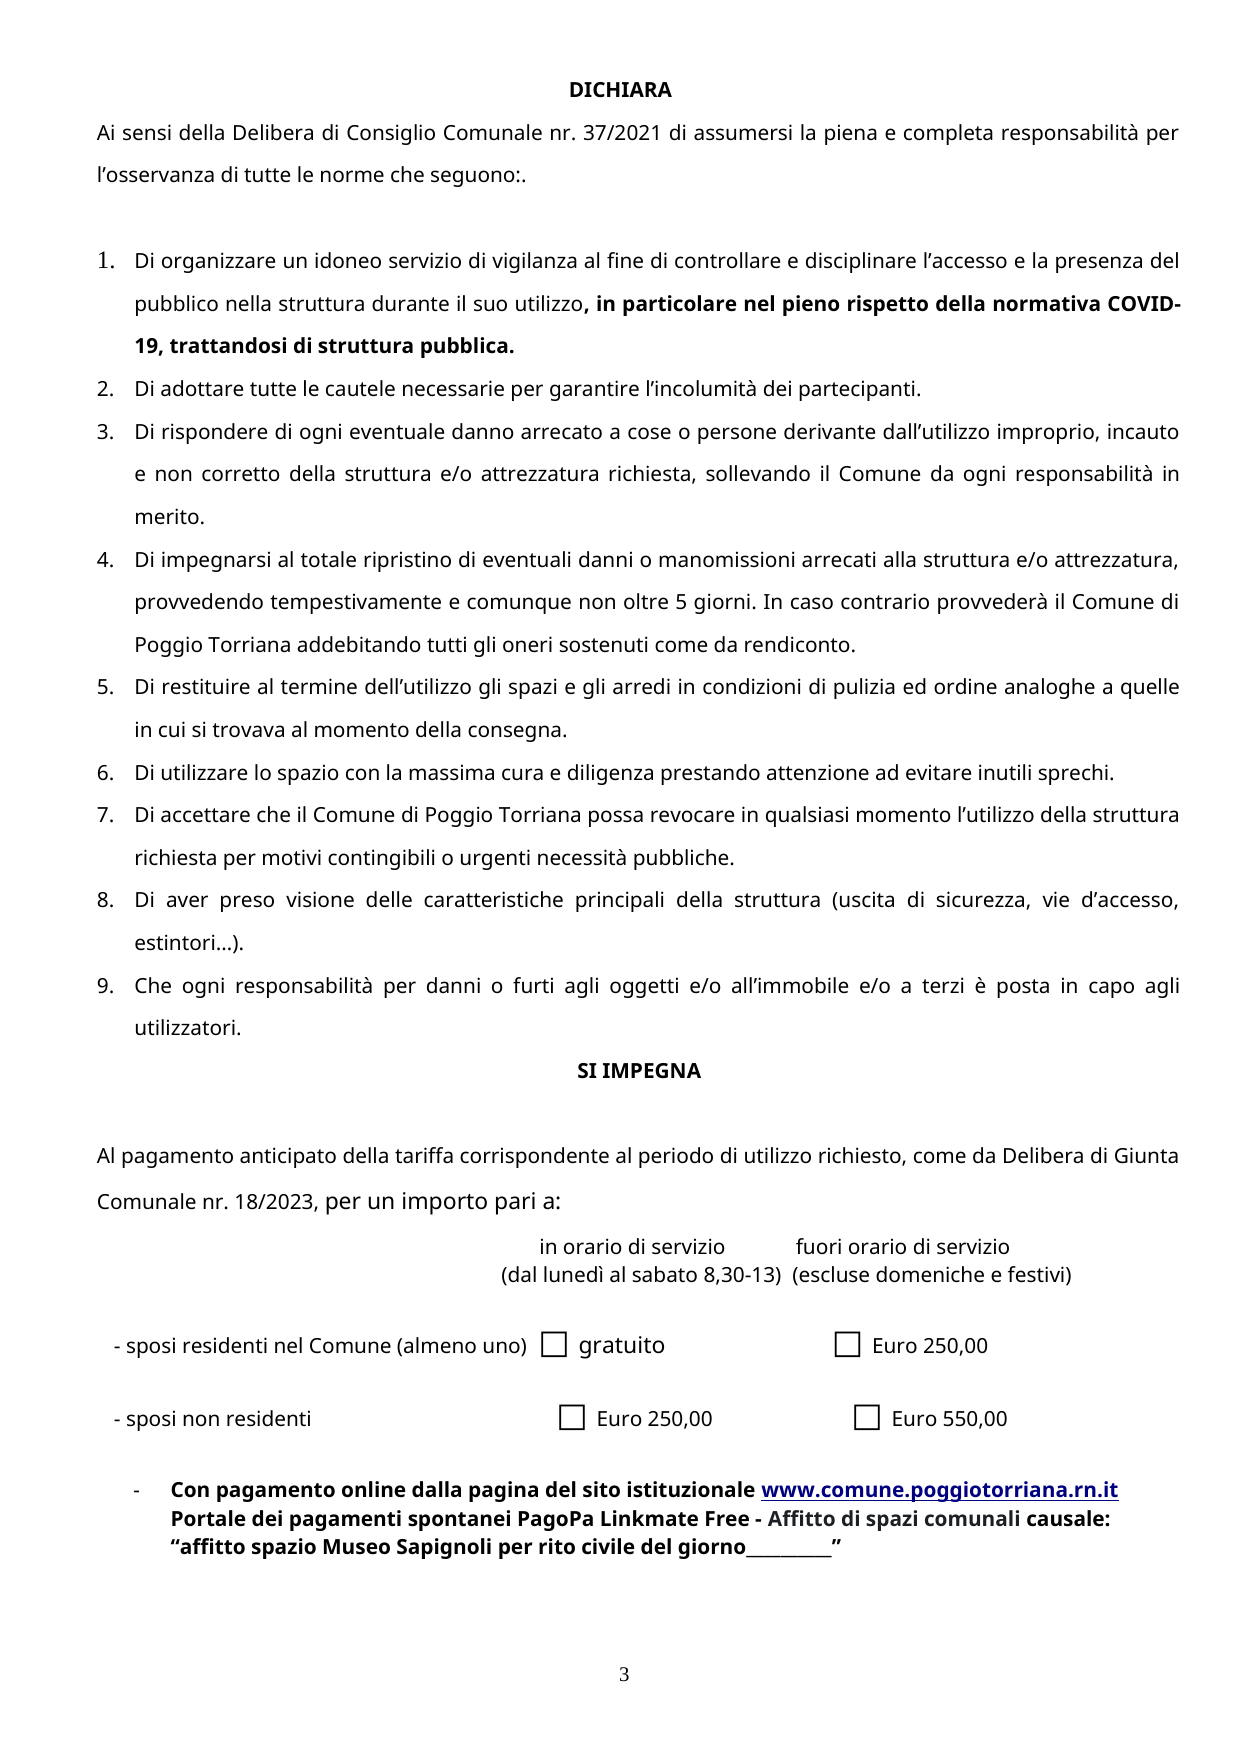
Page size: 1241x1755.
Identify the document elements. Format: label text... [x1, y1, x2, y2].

list Che ogni responsabilità per danni o furti agli oggetti e/o all’immobile e/o a terzi è posta in capo agli utilizzatori. [97, 971, 1181, 1042]
list Di restituire al termine dell’utilizzo gli spazi e gli arredi in condizioni di pulizia ed ordine analoghe a quelle in cui si trovava al momento della consegna. [97, 672, 1181, 743]
list Di adottare tutte le cautele necessarie per garantire l’incolumità dei partecipanti. [97, 374, 1181, 403]
text (dal lunedì al sabato 8,30-13) (escluse domeniche e festivi) [501, 1261, 1181, 1289]
text Al pagamento anticipato della tariffa corrispondente al periodo di utilizzo richiesto, come da Delibera di Giunta Comunale nr. 18/2023, per un importo pari a: [97, 1141, 1181, 1216]
list Di aver preso visione delle caratteristiche principali della struttura (uscita di sicurezza, vie d’accesso, estintori…). [97, 886, 1181, 957]
list Di rispondere di ogni eventuale danno arrecato a cose o persone derivante dall’utilizzo improprio, incauto e non corretto della struttura e/o attrezzatura richiesta, sollevando il Comune da ogni responsabilità in merito. [97, 417, 1181, 531]
list Di organizzare un idoneo servizio di vigilanza al fine di controllare e disciplinare l’accesso e la presenza del pubblico nella struttura durante il suo utilizzo, in particolare nel pieno rispetto della normativa COVID-19, trattandosi di struttura pubblica. [97, 245, 1181, 360]
list Di accettare che il Comune di Poggio Torriana possa revocare in qualsiasi momento l’utilizzo della struttura richiesta per motivi contingibili o urgenti necessità pubbliche. [97, 800, 1181, 871]
list Con pagamento online dalla pagina del sito istituzionale www.comune.poggiotorriana.rn.it Portale dei pagamenti spontanei PagoPa Linkmate Free - Affitto di spazi comunali causale: “affitto spazio Museo Sapignoli per rito civile del giorno__________” [133, 1476, 1181, 1561]
text - sposi non residenti □ Euro 250,00 □ Euro 550,00 [114, 1391, 1181, 1437]
text in orario di servizio fuori orario di servizio [501, 1232, 1181, 1261]
text Ai sensi della Delibera di Consiglio Comunale nr. 37/2021 di assumersi la piena e completa responsabilità per l’osservanza di tutte le norme che seguono:. [97, 118, 1181, 189]
text - sposi residenti nel Comune (almeno uno) □ gratuito □ Euro 250,00 [114, 1317, 1181, 1363]
list Di utilizzare lo spazio con la massima cura e diligenza prestando attenzione ad evitare inutili sprechi. [97, 758, 1181, 786]
text SI IMPEGNA [97, 1056, 1181, 1084]
text DICHIARA [59, 75, 1181, 103]
list Di impegnarsi al totale ripristino di eventuali danni o manomissioni arrecati alla struttura e/o attrezzatura, provvedendo tempestivamente e comunque non oltre 5 giorni. In caso contrario provvederà il Comune di Poggio Torriana addebitando tutti gli oneri sostenuti come da rendiconto. [97, 545, 1181, 658]
